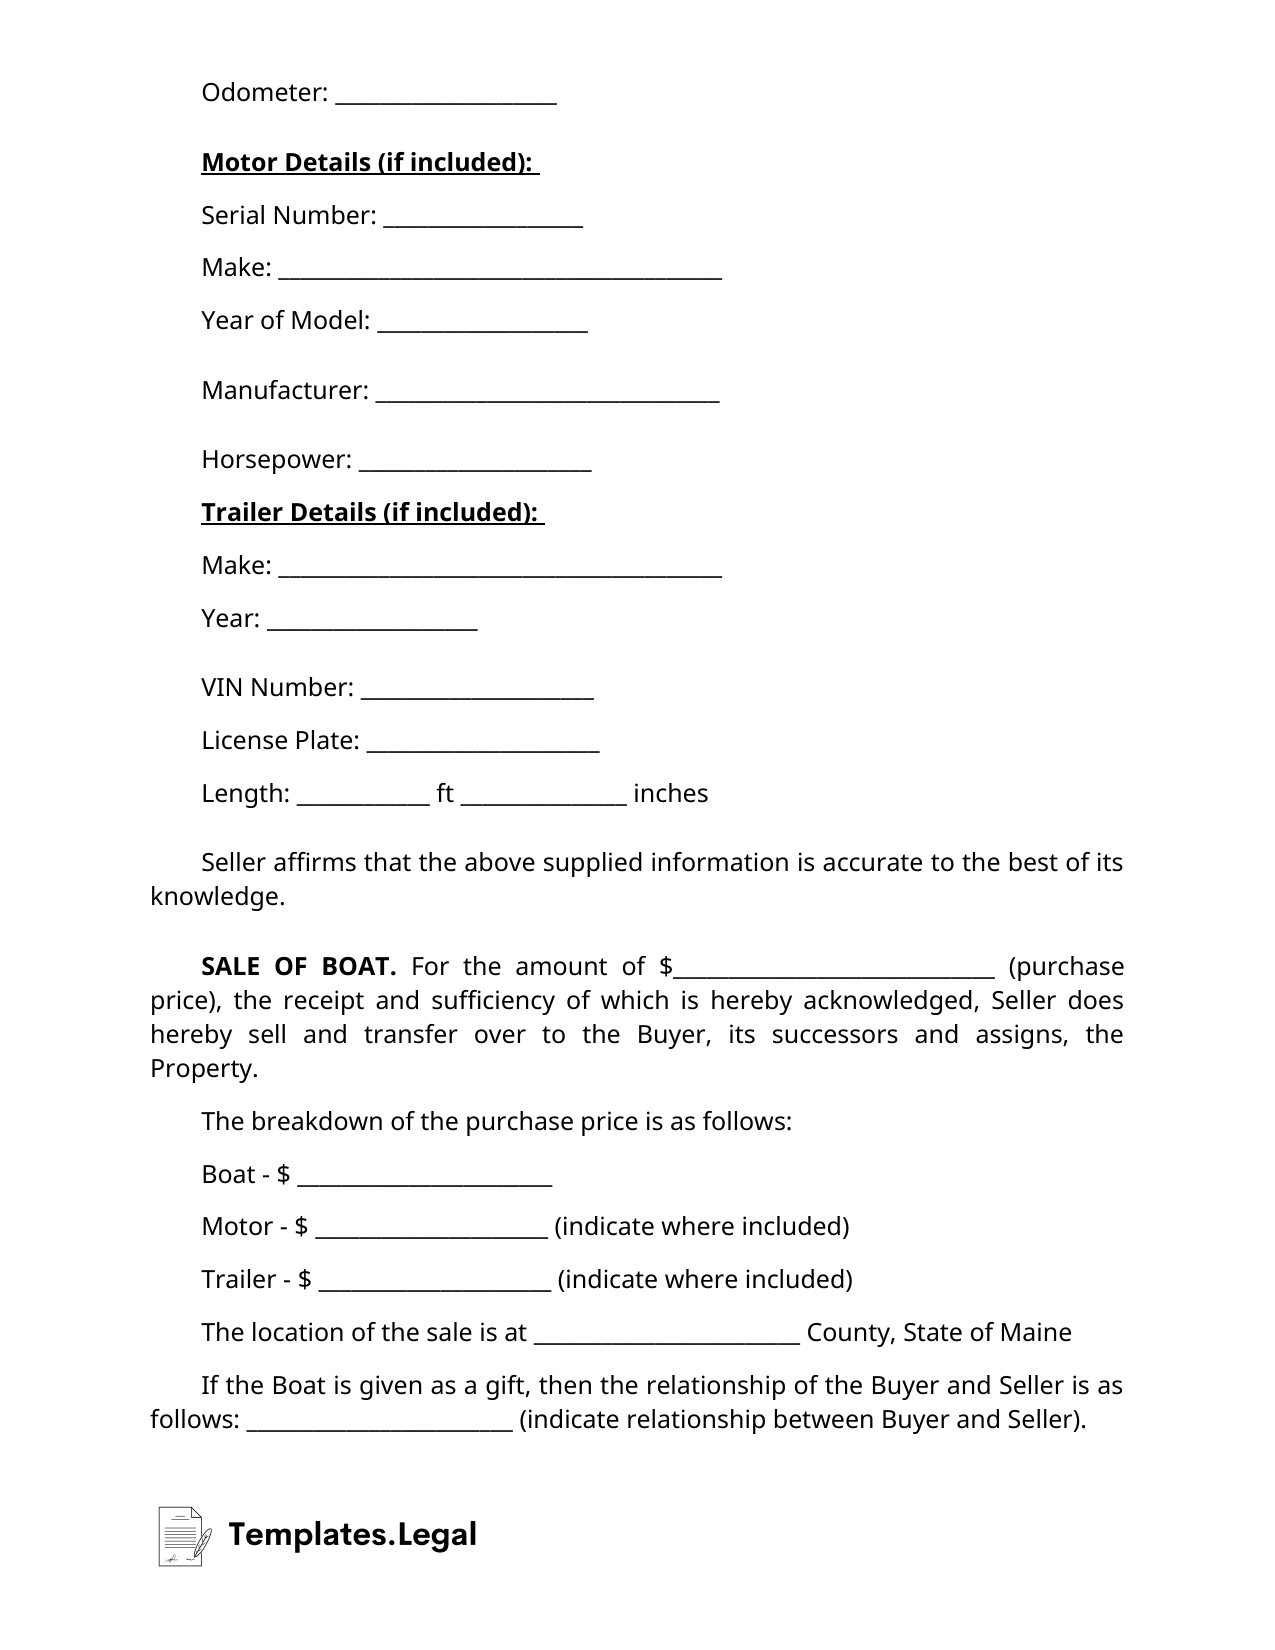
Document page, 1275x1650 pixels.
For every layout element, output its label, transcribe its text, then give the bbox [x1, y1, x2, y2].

text Odometer: ____________________ [150, 75, 1125, 109]
text Length: ____________ ft _______________ inches [150, 775, 1125, 809]
text Manufacturer: _______________________________ [150, 372, 1125, 406]
text Horsepower: _____________________ [150, 442, 1125, 476]
text If the Boat is given as a gift, then the relationship of the Buyer and Seller is as follows: ________________________ (indicate relationship between Buyer and Seller). [150, 1367, 1125, 1436]
text The breakdown of the purchase price is as follows: [150, 1103, 1125, 1137]
text Trailer - $ _____________________ (indicate where included) [150, 1262, 1125, 1296]
text Motor - $ _____________________ (indicate where included) [150, 1209, 1125, 1243]
text Make: ________________________________________ [150, 250, 1125, 284]
text Year of Model: ___________________ [150, 303, 1125, 337]
text Boat - $ _______________________ [150, 1156, 1125, 1190]
text Serial Number: __________________ [150, 197, 1125, 231]
text Year: ___________________ [150, 600, 1125, 634]
text Trailer Details (if included): [150, 495, 1125, 529]
text VIN Number: _____________________ [150, 670, 1125, 704]
text License Plate: _____________________ [150, 723, 1125, 757]
text Motor Details (if included): [150, 144, 1125, 178]
text The location of the sale is at ________________________ County, State of Maine [150, 1315, 1125, 1349]
text Make: ________________________________________ [150, 547, 1125, 582]
text Seller affirms that the above supplied information is accurate to the best of its knowledge. [150, 845, 1125, 913]
text SALE OF BOAT. For the amount of $_____________________________ (purchase price), the receipt and sufficiency of which is hereby acknowledged, Seller does hereby sell and transfer over to the Buyer, its successors and assigns, the Property. [150, 948, 1125, 1085]
